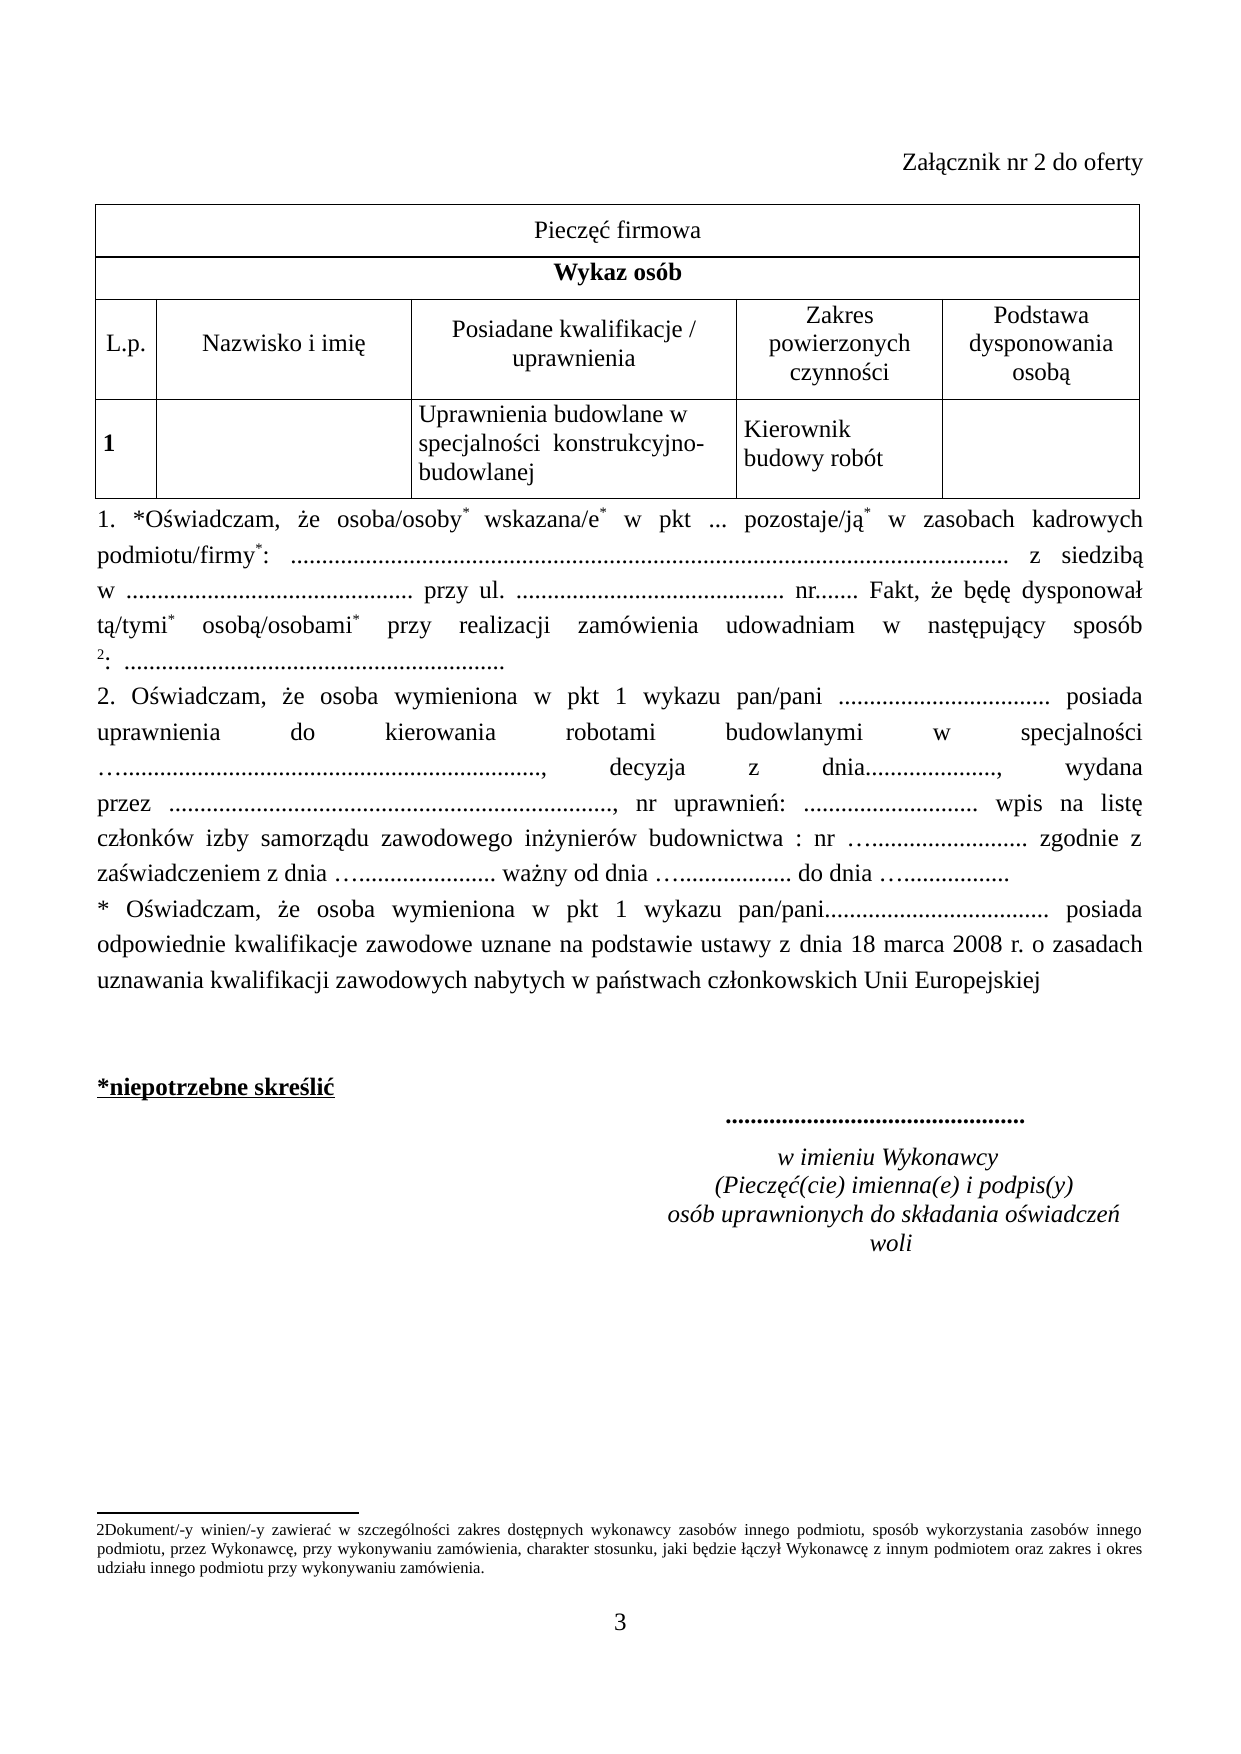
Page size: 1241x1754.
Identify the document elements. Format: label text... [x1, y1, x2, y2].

table_cell Uprawnienia budowlane w specjalności konstrukcyjno-budowlanej [412, 400, 736, 498]
text Dokument/-y winien/-y zawierać w szczególności zakres dostępnych wykonawcy zasobów innego podmiotu, sposób wykorzystania zasobów innego podmiotu, przez Wykonawcę, przy wykonywaniu zamówienia, charakter stosunku, jaki będzie łączył Wykonawcę z innym podmiotem oraz zakres i okres udziału innego podmiotu przy wykonywaniu zamówienia. [96, 1519, 1143, 1577]
table_cell Kierownik budowy robót [737, 400, 942, 498]
table_header Pieczęć firmowa [96, 205, 1139, 256]
table_cell [943, 400, 1139, 498]
text 2. Oświadczam, że osoba wymieniona w pkt 1 wykazu pan/pani .................................. posiada uprawnienia do kierowania robotami budowlanymi w specjalności …..................................................................., decyzja z dnia....................., wydana przez ......................................................................., nr uprawnień: ............................ wpis na listę członków izby samorządu zawodowego inżynierów budownictwa : nr …......................... zgodnie z zaświadczeniem z dnia …...................... ważny od dnia ….................. do dnia …................. [97, 676, 1143, 889]
table_cell [157, 400, 411, 498]
table_cell Zakres powierzonych czynności [737, 300, 942, 398]
table_cell 1 [96, 400, 156, 498]
text Załącznik nr 2 do oferty [741, 147, 1143, 176]
text osób uprawnionych do składania oświadczeń woli [647, 1199, 1143, 1257]
table_cell Podstawa dysponowania osobą [943, 300, 1139, 398]
table_cell L.p. [96, 300, 156, 398]
text (Pieczęć(cie) imienna(e) i podpis(y) [647, 1171, 1143, 1199]
table_cell Posiadane kwalifikacje / uprawnienia [412, 300, 736, 398]
table_cell Nazwisko i imię [157, 300, 411, 398]
text * Oświadczam, że osoba wymieniona w pkt 1 wykazu pan/pani.................................... posiada odpowiednie kwalifikacje zawodowe uznane na podstawie ustawy z dnia 18 marca 2008 r. o zasadach uznawania kwalifikacji zawodowych nabytych w państwach członkowskich Unii Europejskiej [97, 889, 1143, 995]
text w imieniu Wykonawcy [647, 1142, 1143, 1171]
table_cell Wykaz osób [96, 258, 1139, 299]
text *niepotrzebne skreślić ................................................ [97, 1072, 1140, 1129]
text 1. *Oświadczam, że osoba/osoby* wskazana/e* w pkt ... pozostaje/ją* w zasobach kadrowych podmiotu/firmy*: ................................................................................................................... z siedzibą w .............................................. przy ul. ........................................... nr....... Fakt, że będę dysponował tą/tymi* osobą/osobami* przy realizacji zamówienia udowadniam w następujący sposób : ............................................................. [97, 499, 1143, 676]
